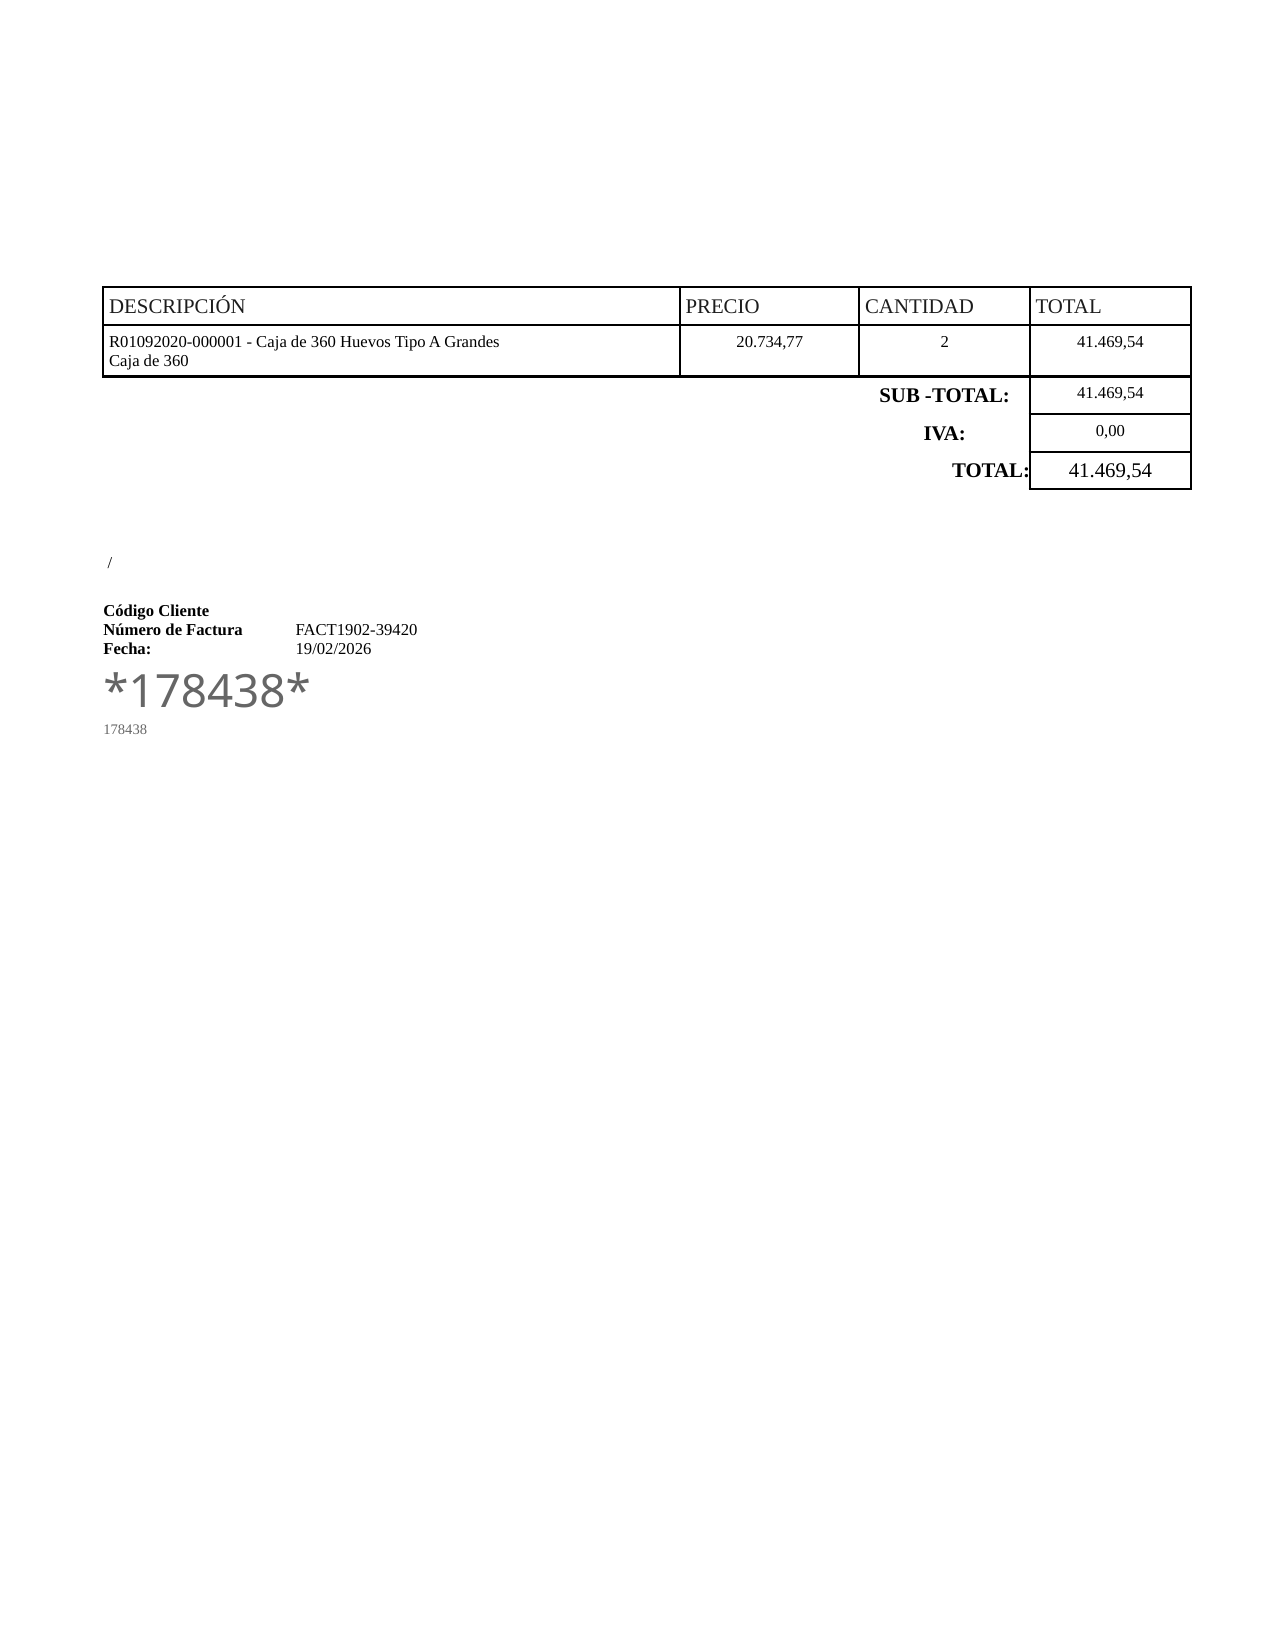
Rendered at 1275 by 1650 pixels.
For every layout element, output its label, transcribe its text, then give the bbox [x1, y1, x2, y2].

table_cell SUB -TOTAL: [859, 378, 1029, 413]
table_cell [103, 378, 859, 488]
table_cell Número de Factura [103, 620, 295, 639]
table_cell Fecha: [103, 639, 295, 658]
table_header Código Cliente [103, 601, 295, 620]
table_header CANTIDAD [860, 288, 1029, 323]
table_cell 19/02/2026 [295, 639, 517, 658]
table_cell 2 [860, 326, 1029, 375]
table_cell / [103, 553, 858, 572]
table_cell [103, 514, 858, 533]
table_cell FACT1902-39420 [295, 620, 517, 639]
table_cell 41.469,54 [1031, 326, 1190, 375]
table_cell 41.469,54 [1031, 378, 1190, 413]
table_header [295, 601, 517, 620]
table_cell 0,00 [1031, 415, 1190, 451]
table_cell IVA: [859, 413, 1029, 451]
table_header PRECIO [681, 288, 858, 323]
table_header [103, 490, 858, 514]
text 178438 [103, 721, 1137, 737]
table_cell [103, 534, 858, 553]
text *178438* [103, 658, 1137, 721]
table_header TOTAL [1031, 288, 1190, 323]
table_cell 41.469,54 [1031, 453, 1190, 488]
table_header DESCRIPCIÓN [104, 288, 679, 323]
table_cell 20.734,77 [681, 326, 858, 375]
table_cell TOTAL: [859, 451, 1029, 488]
table_cell R01092020-000001 - Caja de 360 Huevos Tipo A Grandes Caja de 360 [104, 326, 679, 375]
